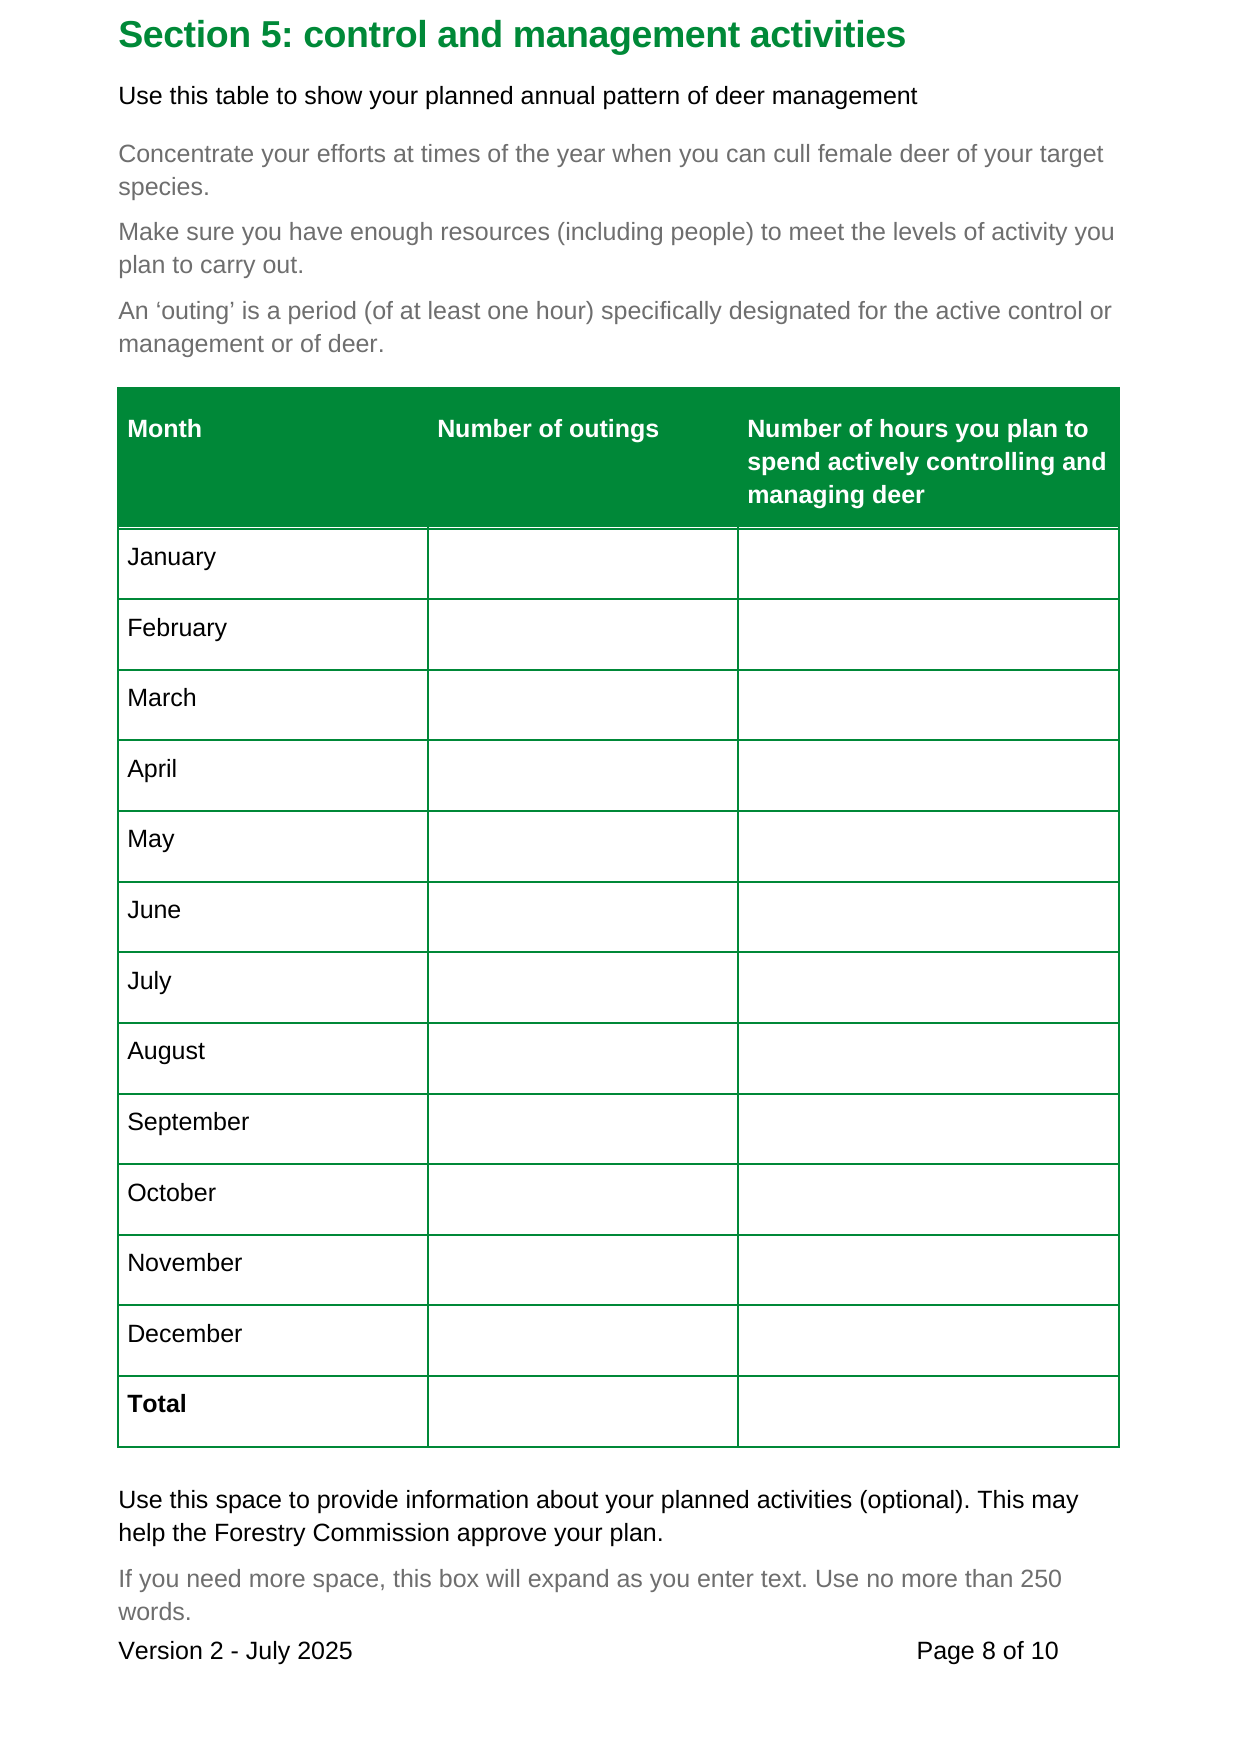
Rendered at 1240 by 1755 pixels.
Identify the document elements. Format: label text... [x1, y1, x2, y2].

table_cell [739, 671, 1118, 739]
table_cell [739, 1306, 1118, 1375]
table_cell [429, 812, 737, 881]
table_cell January [119, 530, 427, 598]
table_cell [429, 1165, 737, 1234]
table_cell [429, 1236, 737, 1304]
table_cell [429, 1377, 737, 1446]
table_cell [429, 600, 737, 669]
table_cell [739, 1236, 1118, 1304]
text Make sure you have enough resources (including people) to meet the levels of activity you plan to carry out. [118, 217, 1121, 279]
table_cell [739, 883, 1118, 951]
text Use this table to show your planned annual pattern of deer management [118, 81, 1121, 109]
text Use this space to provide information about your planned activities (optional). This may help the Forestry Commission approve your plan. [118, 1485, 1121, 1547]
table_cell [429, 530, 737, 598]
table_cell [739, 1095, 1118, 1163]
table_cell [429, 1024, 737, 1092]
table_cell [429, 671, 737, 739]
text If you need more space, this box will expand as you enter text. Use no more than 250 words. [118, 1564, 1121, 1625]
text Concentrate your efforts at times of the year when you can cull female deer of your target species. [118, 139, 1121, 200]
table_header Number of outings [429, 389, 737, 527]
table_cell [429, 741, 737, 810]
table_cell [739, 812, 1118, 881]
table_cell [739, 1024, 1118, 1092]
table_cell June [119, 883, 427, 951]
table_header Number of hours you plan to spend actively controlling and managing deer [739, 389, 1118, 527]
table_cell [739, 600, 1118, 669]
table_cell [429, 1306, 737, 1375]
table_cell [739, 530, 1118, 598]
table_cell May [119, 812, 427, 881]
table_cell July [119, 953, 427, 1022]
table_cell November [119, 1236, 427, 1304]
table_cell [429, 953, 737, 1022]
table_cell [739, 1377, 1118, 1446]
table_header Month [119, 389, 427, 527]
table_cell [739, 1165, 1118, 1234]
table_cell December [119, 1306, 427, 1375]
subtitle Section 5: control and management activities [118, 12, 1121, 56]
table_cell September [119, 1095, 427, 1163]
text An ‘outing’ is a period (of at least one hour) specifically designated for the active control or management or of deer. [118, 296, 1121, 357]
table_cell February [119, 600, 427, 669]
table_cell August [119, 1024, 427, 1092]
table_cell March [119, 671, 427, 739]
table_cell [429, 883, 737, 951]
table_cell [739, 741, 1118, 810]
table_cell April [119, 741, 427, 810]
table_cell [429, 1095, 737, 1163]
table_cell October [119, 1165, 427, 1234]
table_cell Total [119, 1377, 427, 1446]
table_cell [739, 953, 1118, 1022]
